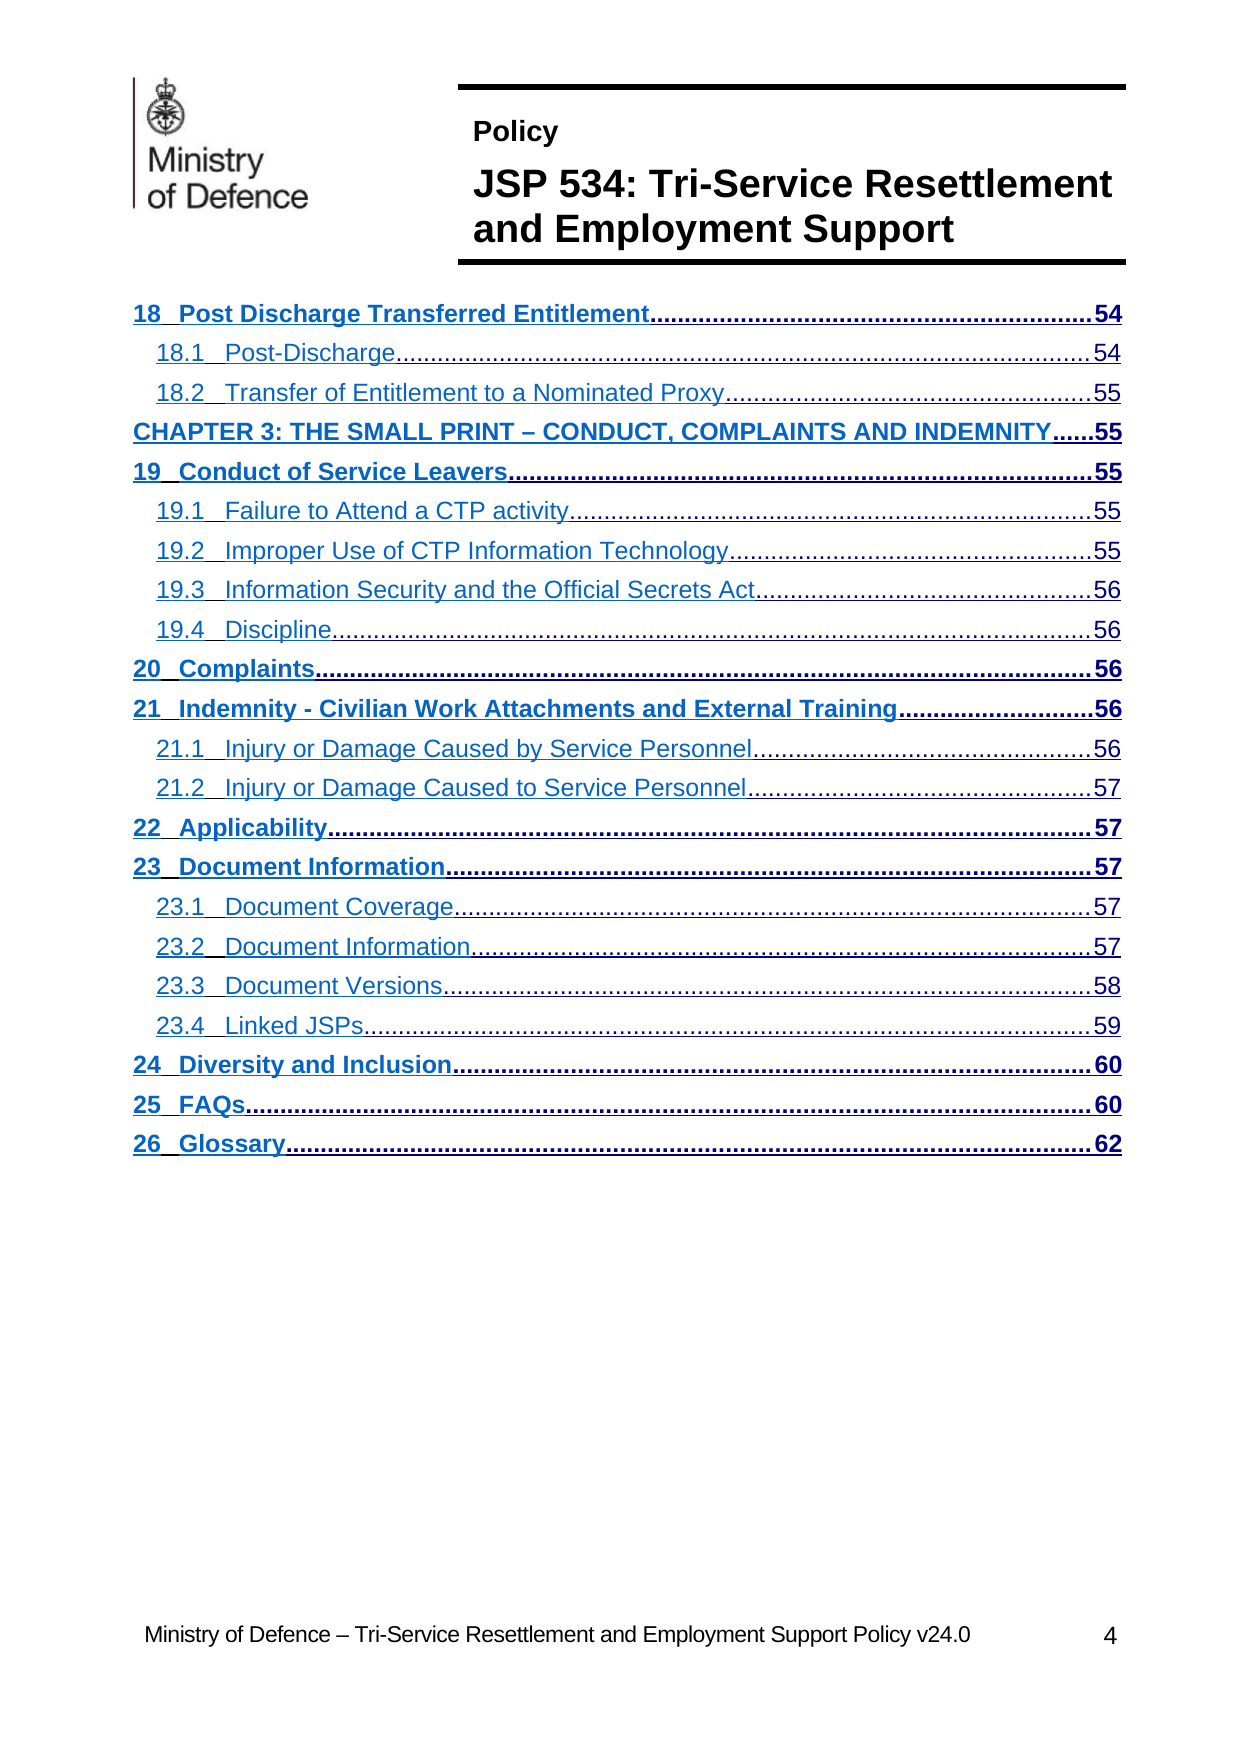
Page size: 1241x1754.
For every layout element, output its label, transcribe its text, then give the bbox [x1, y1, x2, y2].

text 19.2 Improper Use of CTP Information Technology 55 [156, 536, 1122, 565]
text 18.2 Transfer of Entitlement to a Nominated Proxy 55 [156, 378, 1122, 407]
text 20 Complaints 56 [133, 654, 1122, 679]
text 18 Post Discharge Transferred Entitlement 54 [133, 298, 1122, 324]
text 23.4 Linked JSPs 59 [156, 1011, 1122, 1040]
text 19.4 Discipline 56 [156, 615, 1122, 644]
text 23.1 Document Coverage 57 [156, 892, 1122, 921]
text 23.2 Document Information 57 [156, 931, 1122, 961]
text 19.3 Information Security and the Official Secrets Act 56 [156, 575, 1122, 604]
text 18.1 Post-Discharge 54 [156, 338, 1122, 367]
text 22 Applicability 57 [133, 813, 1122, 838]
text 21.2 Injury or Damage Caused to Service Personnel 57 [156, 773, 1122, 802]
text 24 Diversity and Inclusion 60 [133, 1050, 1122, 1075]
text 23.3 Document Versions 58 [156, 971, 1122, 1000]
text 26 Glossary 62 [133, 1129, 1122, 1154]
text 21 Indemnity - Civilian Work Attachments and External Training 56 [133, 694, 1122, 719]
text 23 Document Information 57 [133, 852, 1122, 877]
text 21.1 Injury or Damage Caused by Service Personnel 56 [156, 733, 1122, 763]
text CHAPTER 3: THE SMALL PRINT – CONDUCT, COMPLAINTS AND INDEMNITY 55 [133, 417, 1122, 442]
text 19.1 Failure to Attend a CTP activity 55 [156, 496, 1122, 525]
text 19 Conduct of Service Leavers 55 [133, 456, 1122, 481]
text 25 FAQs 60 [133, 1090, 1122, 1115]
